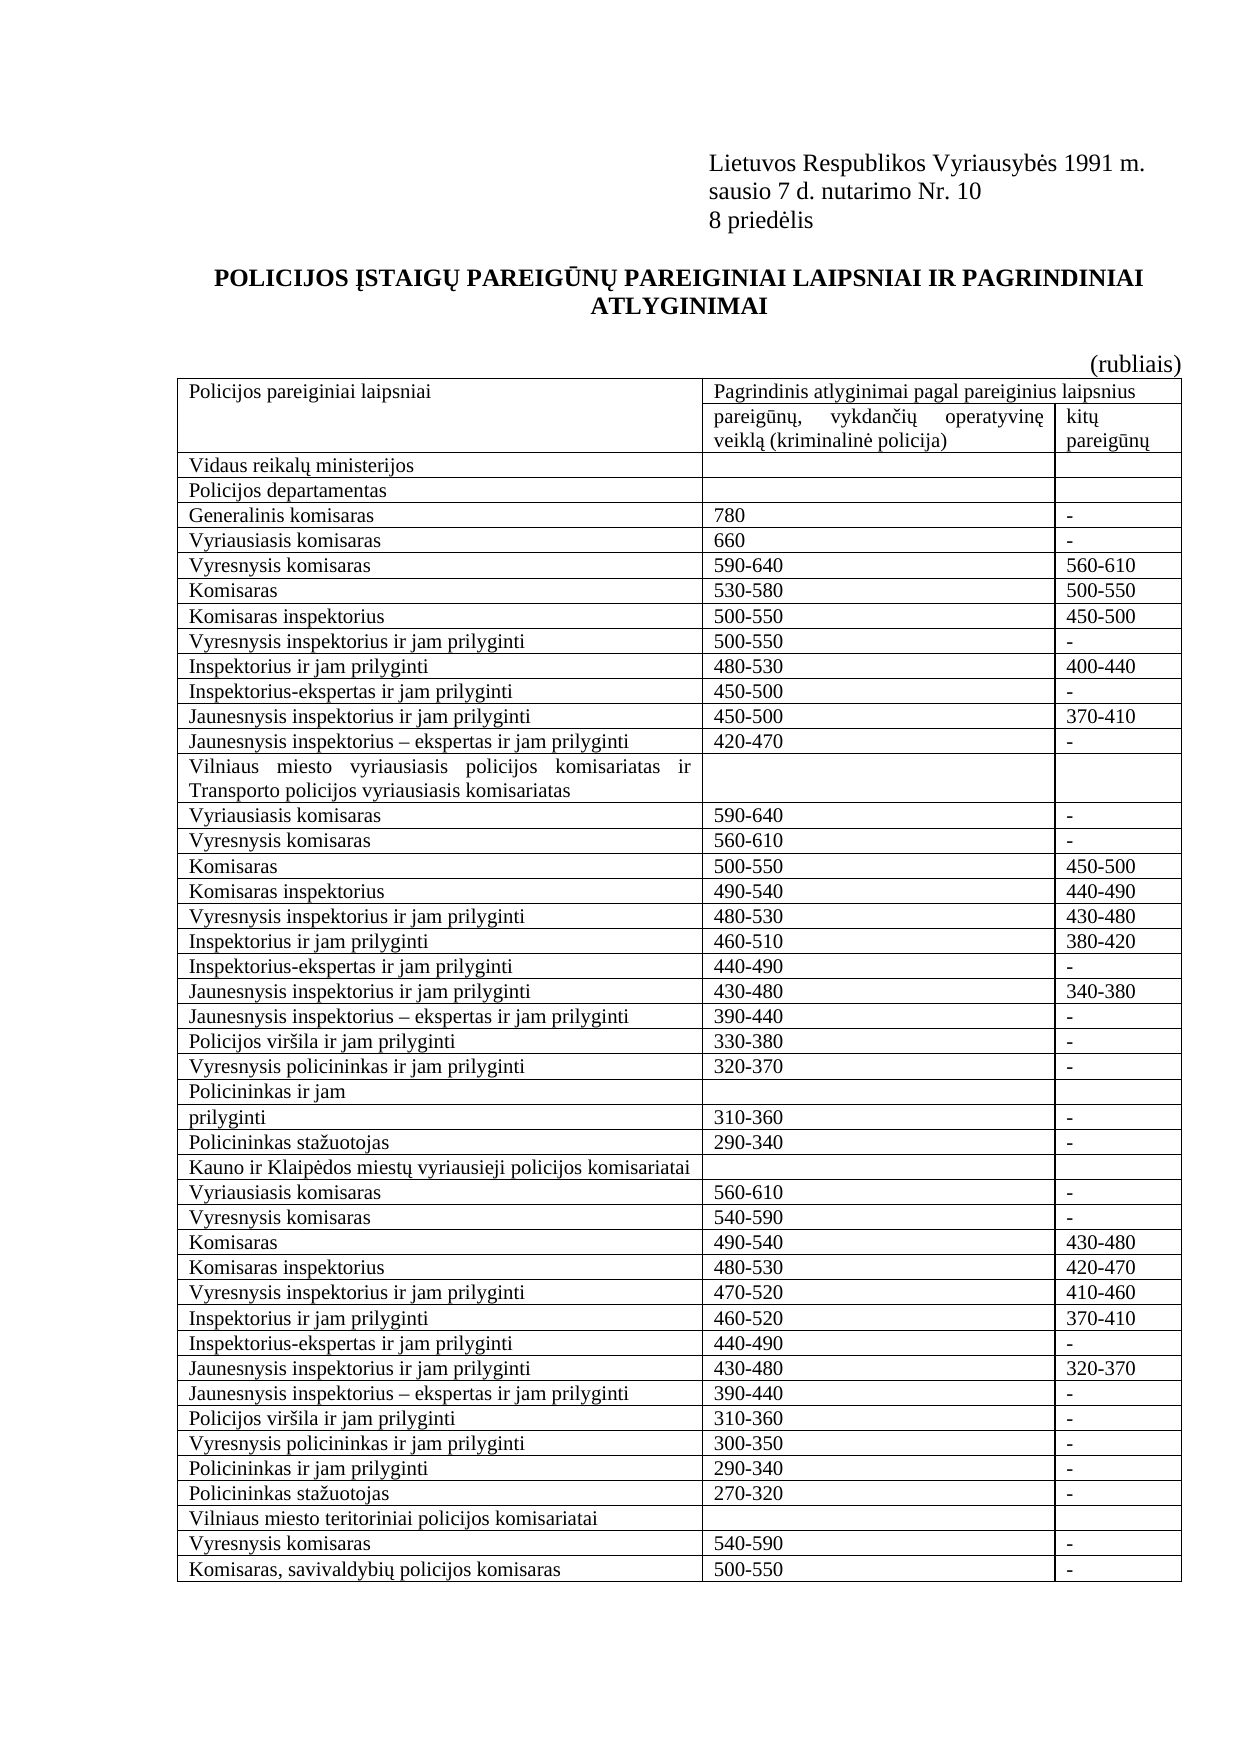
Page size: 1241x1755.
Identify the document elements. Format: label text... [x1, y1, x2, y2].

table_cell Jaunesnysis inspektorius – ekspertas ir jam prilyginti [178, 729, 702, 753]
table_cell 370-410 [1056, 1305, 1181, 1329]
table_cell 420-470 [703, 729, 1054, 753]
table_header Pagrindinis atlyginimai pagal pareiginius laipsnius [703, 379, 1181, 403]
table_cell 500-550 [1056, 579, 1181, 602]
table_cell Policijos departamentas [178, 478, 702, 502]
table_cell Inspektorius-ekspertas ir jam prilyginti [178, 954, 702, 978]
table_cell 320-370 [703, 1054, 1054, 1078]
table_cell Inspektorius ir jam prilyginti [178, 654, 702, 678]
table_cell Vyresnysis komisaras [178, 1205, 702, 1229]
table_cell - [1056, 954, 1181, 978]
table_cell Vyresnysis komisaras [178, 829, 702, 852]
table_cell - [1056, 803, 1181, 827]
table_cell Policininkas stažuotojas [178, 1481, 702, 1505]
table_cell Komisaras, savivaldybių policijos komisaras [178, 1556, 702, 1581]
table_cell 330-380 [703, 1029, 1054, 1053]
table_cell Vyresnysis policininkas ir jam prilyginti [178, 1431, 702, 1455]
table_cell Vyresnysis policininkas ir jam prilyginti [178, 1054, 702, 1078]
table_cell 390-440 [703, 1381, 1054, 1405]
table_cell - [1056, 1054, 1181, 1078]
table_cell [703, 1506, 1054, 1530]
table_cell 290-340 [703, 1456, 1054, 1480]
table_cell - [1056, 829, 1181, 852]
table_cell - [1056, 679, 1181, 703]
table_cell Vyresnysis komisaras [178, 1531, 702, 1555]
table_cell 500-550 [703, 629, 1054, 653]
table_cell 590-640 [703, 803, 1054, 827]
table_cell Jaunesnysis inspektorius ir jam prilyginti [178, 979, 702, 1003]
table_cell Komisaras [178, 854, 702, 878]
table_cell prilyginti [178, 1105, 702, 1129]
table_cell 430-480 [1056, 1230, 1181, 1254]
text Lietuvos Respublikos Vyriausybės 1991 m. [177, 148, 1181, 176]
table_cell [1056, 478, 1181, 502]
table_cell - [1056, 1431, 1181, 1455]
text sausio 7 d. nutarimo Nr. 10 [177, 176, 1181, 205]
table_cell 450-500 [703, 704, 1054, 728]
table_cell 340-380 [1056, 979, 1181, 1003]
table_cell Vyriausiasis komisaras [178, 803, 702, 827]
table_cell - [1056, 1531, 1181, 1555]
table_cell - [1056, 528, 1181, 552]
table_cell Komisaras [178, 579, 702, 602]
table_cell 390-440 [703, 1004, 1054, 1028]
table_cell - [1056, 1481, 1181, 1505]
table_cell 780 [703, 503, 1054, 527]
text 8 priedėlis [177, 205, 1181, 234]
table_cell kitų pareigūnų [1056, 404, 1181, 452]
table_cell - [1056, 503, 1181, 527]
table_cell 660 [703, 528, 1054, 552]
table_cell Komisaras inspektorius [178, 1255, 702, 1279]
table_cell 530-580 [703, 579, 1054, 602]
table_cell Vyresnysis inspektorius ir jam prilyginti [178, 629, 702, 653]
table_cell - [1056, 1180, 1181, 1204]
table_cell Komisaras [178, 1230, 702, 1254]
table_cell 310-360 [703, 1105, 1054, 1129]
table_cell 470-520 [703, 1280, 1054, 1304]
text Policijos įstaigų pareigūnų pareiginiai laipsniai ir pagrindiniai atlyginimai [177, 263, 1181, 320]
table_cell 440-490 [1056, 879, 1181, 903]
table_cell - [1056, 1406, 1181, 1430]
table_cell 290-340 [703, 1130, 1054, 1154]
table_cell Vilniaus miesto vyriausiasis policijos komisariatas ir Transporto policijos vyriausiasis komisariatas [178, 754, 702, 802]
table_cell Vyresnysis inspektorius ir jam prilyginti [178, 1280, 702, 1304]
table_cell 480-530 [703, 904, 1054, 928]
table_cell 490-540 [703, 1230, 1054, 1254]
table_cell [703, 453, 1054, 477]
table_cell 380-420 [1056, 929, 1181, 953]
table_cell 480-530 [703, 654, 1054, 678]
table_cell Inspektorius-ekspertas ir jam prilyginti [178, 1331, 702, 1354]
table_cell 560-610 [1056, 553, 1181, 577]
table_cell 560-610 [703, 829, 1054, 852]
table_cell Komisaras inspektorius [178, 604, 702, 628]
table_cell 400-440 [1056, 654, 1181, 678]
table_cell Generalinis komisaras [178, 503, 702, 527]
table_cell - [1056, 1004, 1181, 1028]
table_cell Kauno ir Klaipėdos miestų vyriausieji policijos komisariatai [178, 1155, 702, 1179]
table_cell - [1056, 729, 1181, 753]
table_cell 420-470 [1056, 1255, 1181, 1279]
table_cell [1056, 1155, 1181, 1179]
table_cell 460-510 [703, 929, 1054, 953]
table_cell 430-480 [703, 1356, 1054, 1380]
table_cell 590-640 [703, 553, 1054, 577]
table_cell Komisaras inspektorius [178, 879, 702, 903]
table_cell 560-610 [703, 1180, 1054, 1204]
table_cell 430-480 [1056, 904, 1181, 928]
table_cell - [1056, 1381, 1181, 1405]
table_cell 370-410 [1056, 704, 1181, 728]
table_cell Jaunesnysis inspektorius ir jam prilyginti [178, 704, 702, 728]
text (rubliais) [177, 349, 1181, 378]
table_cell 410-460 [1056, 1280, 1181, 1304]
table_cell 460-520 [703, 1305, 1054, 1329]
table_cell Vyresnysis komisaras [178, 553, 702, 577]
table_cell [1056, 453, 1181, 477]
table_cell Policijos viršila ir jam prilyginti [178, 1406, 702, 1430]
table_cell Policininkas ir jam prilyginti [178, 1456, 702, 1480]
table_cell [703, 478, 1054, 502]
table_header Policijos pareiginiai laipsniai [178, 379, 702, 452]
table_cell [1056, 754, 1181, 802]
table_cell Jaunesnysis inspektorius ir jam prilyginti [178, 1356, 702, 1380]
table_cell 320-370 [1056, 1356, 1181, 1380]
table_cell 500-550 [703, 854, 1054, 878]
table_cell Vyriausiasis komisaras [178, 1180, 702, 1204]
table_cell [703, 754, 1054, 802]
table_cell Vidaus reikalų ministerijos [178, 453, 702, 477]
table_cell 540-590 [703, 1531, 1054, 1555]
table_cell 450-500 [1056, 604, 1181, 628]
table_cell Policijos viršila ir jam prilyginti [178, 1029, 702, 1053]
table_cell 300-350 [703, 1431, 1054, 1455]
table_cell 430-480 [703, 979, 1054, 1003]
table_cell - [1056, 1456, 1181, 1480]
table_cell 500-550 [703, 604, 1054, 628]
table_cell 440-490 [703, 954, 1054, 978]
table_cell - [1056, 1130, 1181, 1154]
table_cell Jaunesnysis inspektorius – ekspertas ir jam prilyginti [178, 1004, 702, 1028]
table_cell - [1056, 629, 1181, 653]
table_cell 480-530 [703, 1255, 1054, 1279]
table_cell 540-590 [703, 1205, 1054, 1229]
table_cell Inspektorius ir jam prilyginti [178, 1305, 702, 1329]
table_cell - [1056, 1105, 1181, 1129]
table_cell Jaunesnysis inspektorius – ekspertas ir jam prilyginti [178, 1381, 702, 1405]
table_cell 490-540 [703, 879, 1054, 903]
table_cell Inspektorius ir jam prilyginti [178, 929, 702, 953]
table_cell Vilniaus miesto teritoriniai policijos komisariatai [178, 1506, 702, 1530]
table_cell 450-500 [1056, 854, 1181, 878]
table_cell 440-490 [703, 1331, 1054, 1354]
table_cell - [1056, 1556, 1181, 1581]
table_cell - [1056, 1029, 1181, 1053]
table_cell [703, 1080, 1054, 1103]
table_cell Policininkas stažuotojas [178, 1130, 702, 1154]
table_cell - [1056, 1205, 1181, 1229]
table_cell 270-320 [703, 1481, 1054, 1505]
table_cell [1056, 1506, 1181, 1530]
table_cell Vyresnysis inspektorius ir jam prilyginti [178, 904, 702, 928]
table_cell Inspektorius-ekspertas ir jam prilyginti [178, 679, 702, 703]
table_cell 450-500 [703, 679, 1054, 703]
table_cell [1056, 1080, 1181, 1103]
table_cell pareigūnų, vykdančių operatyvinę veiklą (kriminalinė policija) [703, 404, 1054, 452]
table_cell Policininkas ir jam [178, 1080, 702, 1103]
table_cell - [1056, 1331, 1181, 1354]
table_cell 310-360 [703, 1406, 1054, 1430]
table_cell 500-550 [703, 1556, 1054, 1581]
table_cell Vyriausiasis komisaras [178, 528, 702, 552]
table_cell [703, 1155, 1054, 1179]
